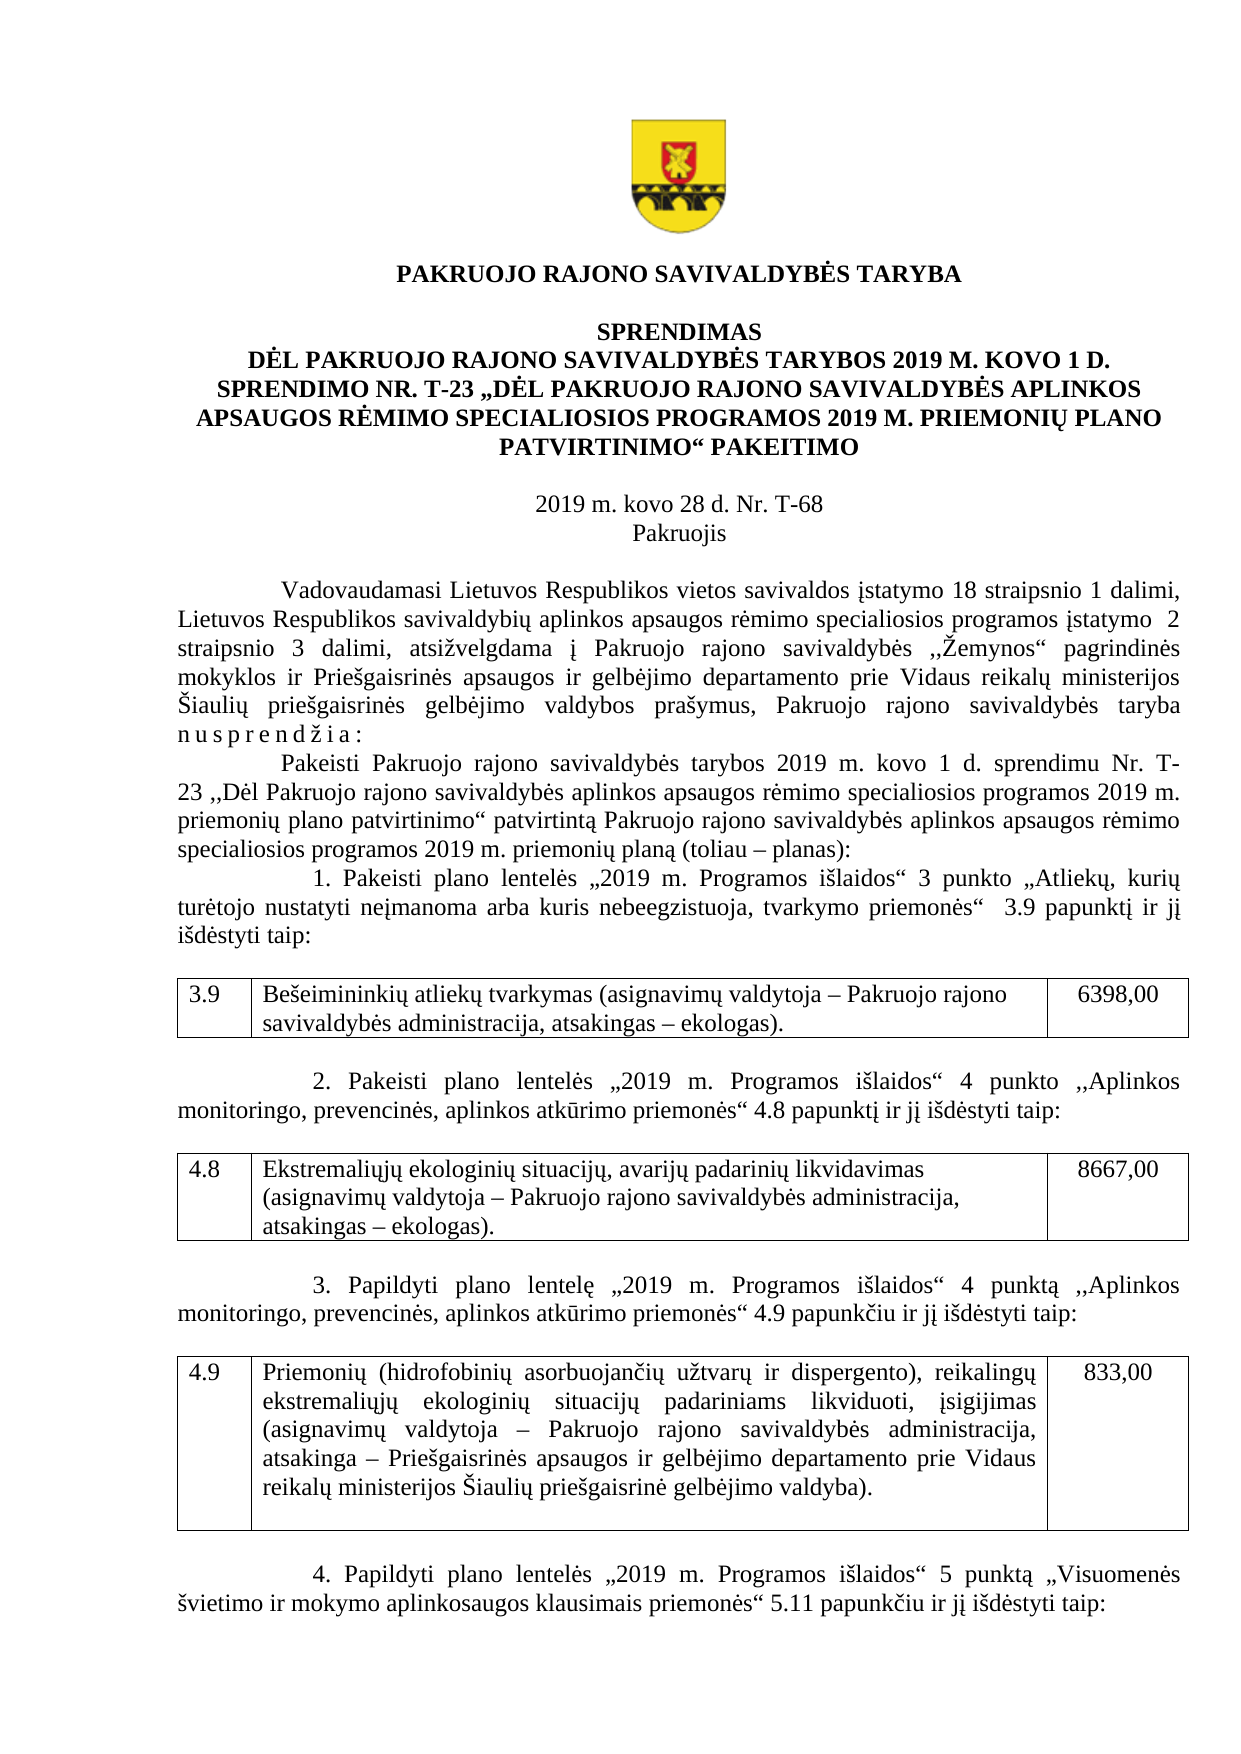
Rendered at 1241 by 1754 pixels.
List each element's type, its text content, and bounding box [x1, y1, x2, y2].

text 2. Pakeisti plano lentelės „2019 m. Programos išlaidos“ 4 punkto ,,Aplinkos monitoringo, prevencinės, aplinkos atkūrimo priemonės“ 4.8 papunktį ir jį išdėstyti taip: [177, 1066, 1181, 1124]
table_header Ekstremaliųjų ekologinių situacijų, avarijų padarinių likvidavimas (asignavimų valdytoja – Pakruojo rajono savivaldybės administracija, atsakingas – ekologas). [252, 1154, 1047, 1240]
table_header 3.9 [178, 979, 251, 1037]
table_header 8667,00 [1048, 1154, 1188, 1240]
table_header 6398,00 [1048, 979, 1188, 1037]
table_header Bešeimininkių atliekų tvarkymas (asignavimų valdytoja – Pakruojo rajono savivaldybės administracija, atsakingas – ekologas). [252, 979, 1047, 1037]
text DĖL PAKRUOJO RAJONO SAVIVALDYBĖS TARYBOS 2019 M. KOVO 1 D. SPRENDIMO NR. T-23 „DĖL PAKRUOJO RAJONO SAVIVALDYBĖS APLINKOS APSAUGOS RĖMIMO SPECIALIOSIOS PROGRAMOS 2019 M. PRIEMONIŲ PLANO PATVIRTINIMO“ PAKEITIMO [177, 346, 1181, 461]
text PAKRUOJO RAJONO SAVIVALDYBĖS TARYBA [177, 259, 1181, 288]
table_header 833,00 [1048, 1357, 1188, 1529]
text Pakeisti Pakruojo rajono savivaldybės tarybos 2019 m. kovo 1 d. sprendimu Nr. T-23 ,,Dėl Pakruojo rajono savivaldybės aplinkos apsaugos rėmimo specialiosios programos 2019 m. priemonių plano patvirtinimo“ patvirtintą Pakruojo rajono savivaldybės aplinkos apsaugos rėmimo specialiosios programos 2019 m. priemonių planą (toliau – planas): [177, 748, 1181, 863]
text SPRENDIMAS [177, 317, 1181, 346]
table_header 4.8 [178, 1154, 251, 1240]
text 2019 m. kovo 28 d. Nr. T-68 [177, 489, 1181, 518]
text Vadovaudamasi Lietuvos Respublikos vietos savivaldos įstatymo 18 straipsnio 1 dalimi, Lietuvos Respublikos savivaldybių aplinkos apsaugos rėmimo specialiosios programos įstatymo 2 straipsnio 3 dalimi, atsižvelgdama į Pakruojo rajono savivaldybės ,,Žemynos“ pagrindinės mokyklos ir Priešgaisrinės apsaugos ir gelbėjimo departamento prie Vidaus reikalų ministerijos Šiaulių priešgaisrinės gelbėjimo valdybos prašymus, Pakruojo rajono savivaldybės taryba nusprendžia: [177, 576, 1181, 748]
text Pakruojis [177, 518, 1181, 547]
table_header Priemonių (hidrofobinių asorbuojančių užtvarų ir dispergento), reikalingų ekstremaliųjų ekologinių situacijų padariniams likviduoti, įsigijimas (asignavimų valdytoja – Pakruojo rajono savivaldybės administracija, atsakinga – Priešgaisrinės apsaugos ir gelbėjimo departamento prie Vidaus reikalų ministerijos Šiaulių priešgaisrinė gelbėjimo valdyba). [252, 1357, 1047, 1529]
text 4. Papildyti plano lentelės „2019 m. Programos išlaidos“ 5 punktą „Visuomenės švietimo ir mokymo aplinkosaugos klausimais priemonės“ 5.11 papunkčiu ir jį išdėstyti taip: [177, 1559, 1181, 1617]
table_header 4.9 [178, 1357, 251, 1529]
text 3. Papildyti plano lentelę „2019 m. Programos išlaidos“ 4 punktą ,,Aplinkos monitoringo, prevencinės, aplinkos atkūrimo priemonės“ 4.9 papunkčiu ir jį išdėstyti taip: [177, 1270, 1181, 1327]
text 1. Pakeisti plano lentelės „2019 m. Programos išlaidos“ 3 punkto „Atliekų, kurių turėtojo nustatyti neįmanoma arba kuris nebeegzistuoja, tvarkymo priemonės“ 3.9 papunktį ir jį išdėstyti taip: [177, 863, 1181, 949]
